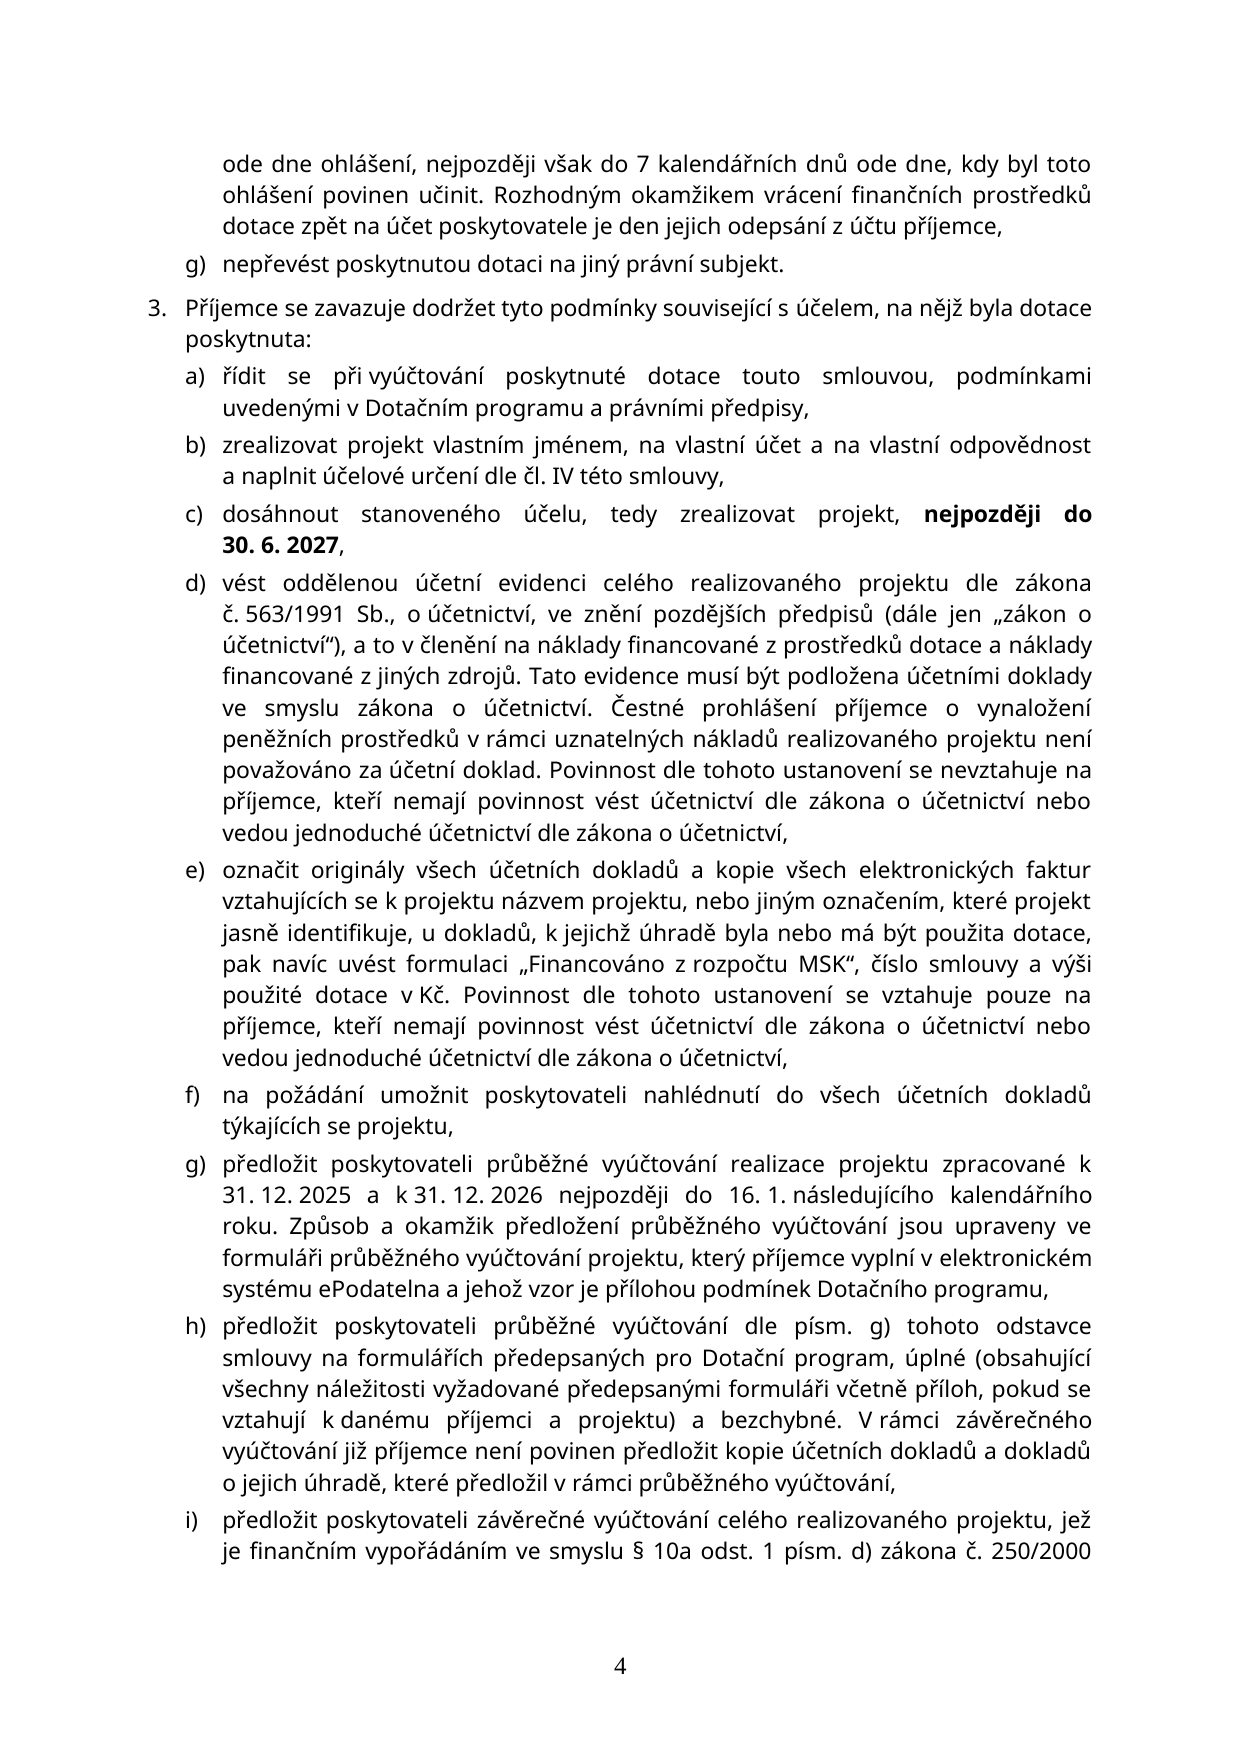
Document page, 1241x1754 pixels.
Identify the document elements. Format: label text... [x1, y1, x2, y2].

list nepřevést poskytnutou dotaci na jiný právní subjekt. [185, 248, 1092, 279]
list řídit se při vyúčtování poskytnuté dotace touto smlouvou, podmínkami uvedenými v Dotačním programu a právními předpisy, [185, 360, 1092, 423]
list dosáhnout stanoveného účelu, tedy zrealizovat projekt, nejpozději do 30. 6. 2027, [185, 498, 1092, 560]
list předložit poskytovateli průběžné vyúčtování realizace projektu zpracované k 31. 12. 2025 a k 31. 12. 2026 nejpozději do 16. 1. následujícího kalendářního roku. Způsob a okamžik předložení průběžného vyúčtování jsou upraveny ve formuláři průběžného vyúčtování projektu, který příjemce vyplní v elektronickém systému ePodatelna a jehož vzor je přílohou podmínek Dotačního programu, [185, 1148, 1092, 1304]
list ode dne ohlášení, nejpozději však do 7 kalendářních dnů ode dne, kdy byl toto ohlášení povinen učinit. Rozhodným okamžikem vrácení finančních prostředků dotace zpět na účet poskytovatele je den jejich odepsání z účtu příjemce, [185, 148, 1092, 241]
list vést oddělenou účetní evidenci celého realizovaného projektu dle zákona č. 563/1991 Sb., o účetnictví, ve znění pozdějších předpisů (dále jen „zákon o účetnictví“), a to v členění na náklady financované z prostředků dotace a náklady financované z jiných zdrojů. Tato evidence musí být podložena účetními doklady ve smyslu zákona o účetnictví. Čestné prohlášení příjemce o vynaložení peněžních prostředků v rámci uznatelných nákladů realizovaného projektu není považováno za účetní doklad. Povinnost dle tohoto ustanovení se nevztahuje na příjemce, kteří nemají povinnost vést účetnictví dle zákona o účetnictví nebo vedou jednoduché účetnictví dle zákona o účetnictví, [185, 566, 1092, 848]
list zrealizovat projekt vlastním jménem, na vlastní účet a na vlastní odpovědnost a naplnit účelové určení dle čl. IV této smlouvy, [185, 429, 1092, 491]
list označit originály všech účetních dokladů a kopie všech elektronických faktur vztahujících se k projektu názvem projektu, nebo jiným označením, které projekt jasně identifikuje, u dokladů, k jejichž úhradě byla nebo má být použita dotace, pak navíc uvést formulaci „Financováno z rozpočtu MSK“, číslo smlouvy a výši použité dotace v Kč. Povinnost dle tohoto ustanovení se vztahuje pouze na příjemce, kteří nemají povinnost vést účetnictví dle zákona o účetnictví nebo vedou jednoduché účetnictví dle zákona o účetnictví, [185, 854, 1092, 1073]
list na požádání umožnit poskytovateli nahlédnutí do všech účetních dokladů týkajících se projektu, [185, 1079, 1092, 1141]
list Příjemce se zavazuje dodržet tyto podmínky související s účelem, na nějž byla dotace poskytnuta: [148, 291, 1092, 354]
list předložit poskytovateli průběžné vyúčtování dle písm. g) tohoto odstavce smlouvy na formulářích předepsaných pro Dotační program, úplné (obsahující všechny náležitosti vyžadované předepsanými formuláři včetně příloh, pokud se vztahují k danému příjemci a projektu) a bezchybné. V rámci závěrečného vyúčtování již příjemce není povinen předložit kopie účetních dokladů a dokladů o jejich úhradě, které předložil v rámci průběžného vyúčtování, [185, 1310, 1092, 1498]
list předložit poskytovateli závěrečné vyúčtování celého realizovaného projektu, jež je finančním vypořádáním ve smyslu § 10a odst. 1 písm. d) zákona č. 250/2000 [185, 1504, 1092, 1566]
